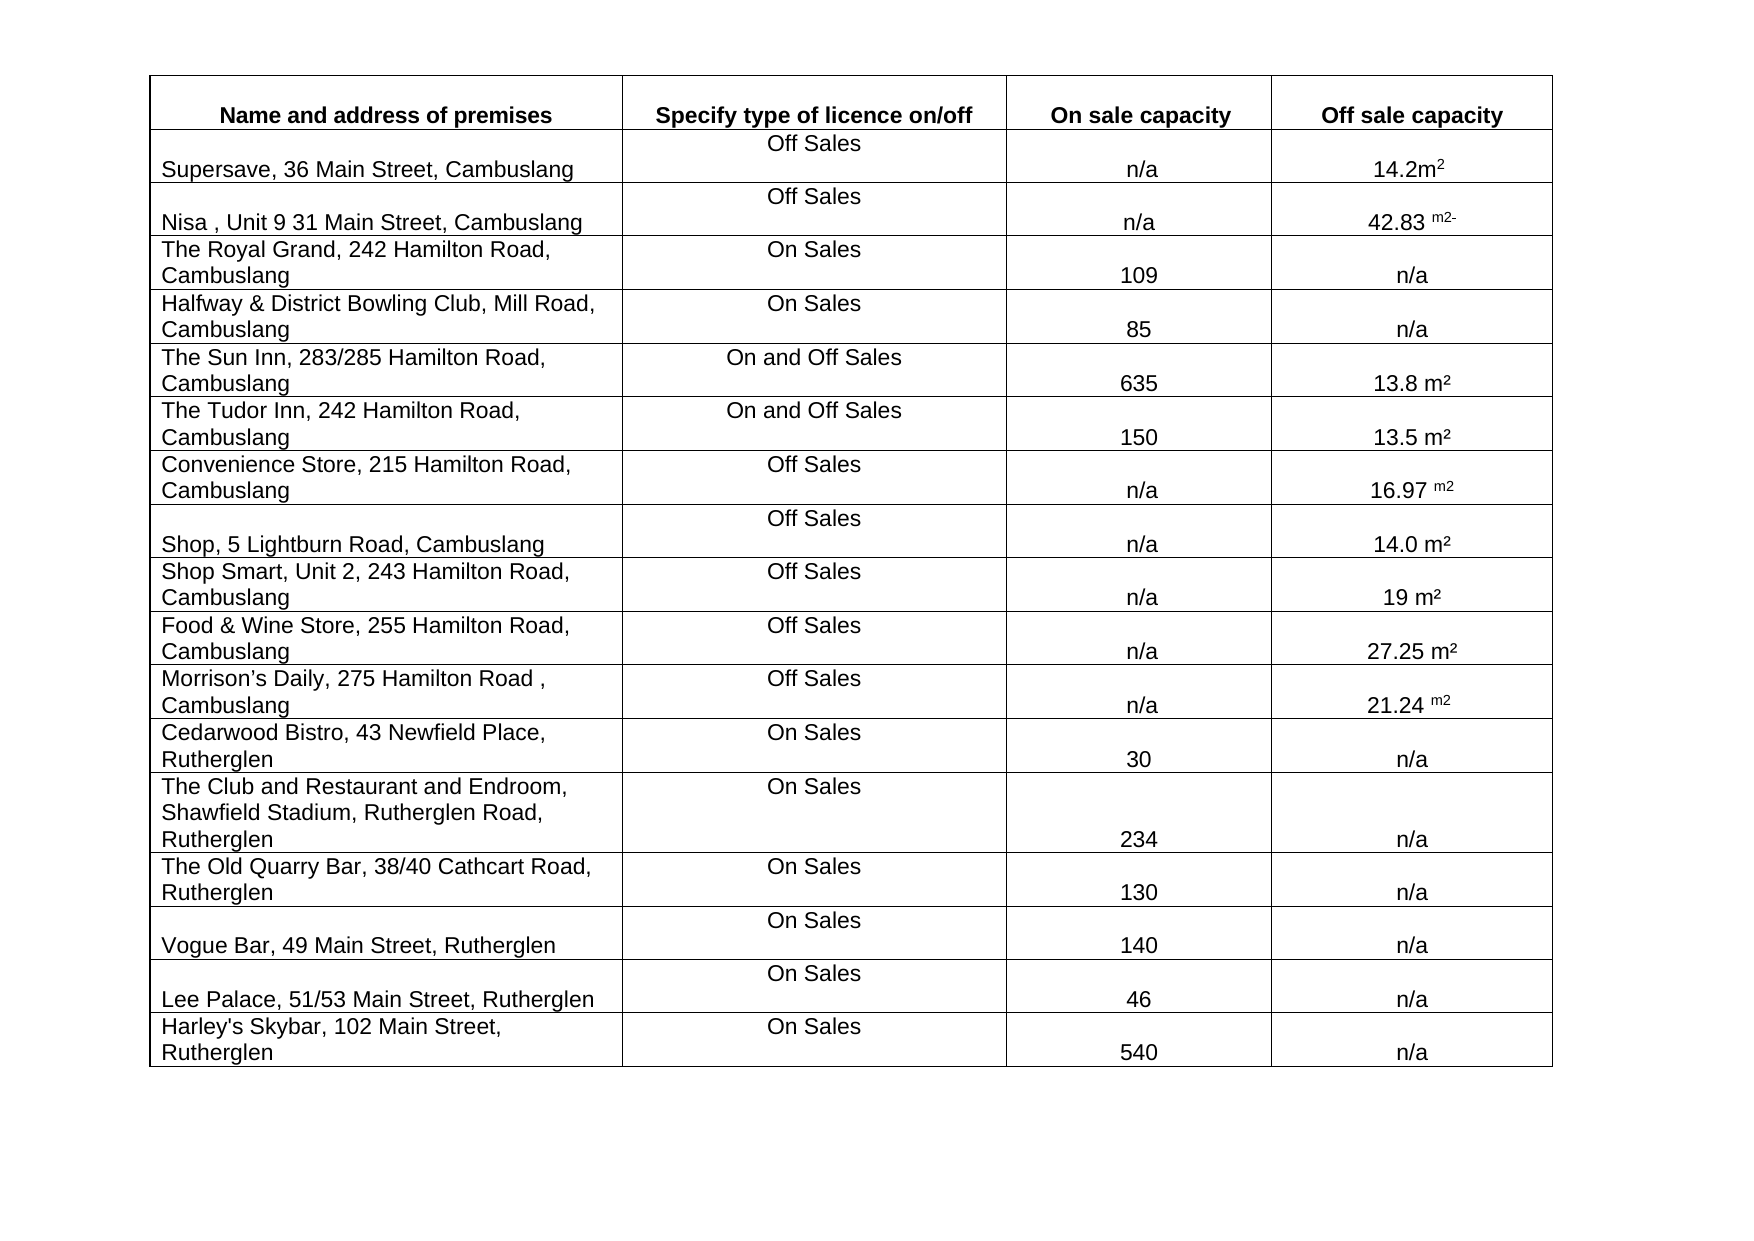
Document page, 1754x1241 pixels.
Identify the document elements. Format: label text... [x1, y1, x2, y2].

table_cell 42.83 m2 [1272, 183, 1552, 235]
table_cell n/a [1272, 719, 1552, 772]
table_cell n/a [1007, 130, 1271, 182]
table_cell Off Sales [623, 505, 1006, 557]
table_cell 13.5 m² [1272, 397, 1552, 450]
table_cell Shop Smart, Unit 2, 243 Hamilton Road, Cambuslang [151, 558, 622, 611]
table_cell The Club and Restaurant and Endroom, Shawfield Stadium, Rutherglen Road, Rutherglen [151, 773, 622, 852]
table_cell n/a [1272, 853, 1552, 906]
table_cell 19 m² [1272, 558, 1552, 611]
table_cell On Sales [623, 960, 1006, 1012]
table_cell The Old Quarry Bar, 38/40 Cathcart Road, Rutherglen [151, 853, 622, 906]
table_cell n/a [1007, 558, 1271, 611]
table_cell 85 [1007, 290, 1271, 342]
table_cell On Sales [623, 853, 1006, 906]
table_cell Shop, 5 Lightburn Road, Cambuslang [151, 505, 622, 557]
table_cell On Sales [623, 773, 1006, 852]
table_cell Morrison’s Daily, 275 Hamilton Road , Cambuslang [151, 665, 622, 718]
table_cell n/a [1272, 960, 1552, 1012]
table_cell Off Sales [623, 183, 1006, 235]
table_cell Off Sales [623, 558, 1006, 611]
table_cell Off Sales [623, 665, 1006, 718]
table_cell 150 [1007, 397, 1271, 450]
table_cell n/a [1007, 612, 1271, 664]
table_cell Halfway & District Bowling Club, Mill Road, Cambuslang [151, 290, 622, 342]
table_cell Convenience Store, 215 Hamilton Road, Cambuslang [151, 451, 622, 504]
table_cell The Royal Grand, 242 Hamilton Road, Cambuslang [151, 236, 622, 289]
table_cell 130 [1007, 853, 1271, 906]
table_cell Nisa , Unit 9 31 Main Street, Cambuslang [151, 183, 622, 235]
table_cell On Sales [623, 236, 1006, 289]
table_cell The Sun Inn, 283/285 Hamilton Road, Cambuslang [151, 344, 622, 396]
table_cell On Sales [623, 719, 1006, 772]
table_header On sale capacity [1007, 76, 1271, 129]
table_cell 635 [1007, 344, 1271, 396]
table_cell Lee Palace, 51/53 Main Street, Rutherglen [151, 960, 622, 1012]
table_cell n/a [1007, 665, 1271, 718]
table_cell On and Off Sales [623, 344, 1006, 396]
table_cell n/a [1272, 907, 1552, 959]
table_cell n/a [1272, 773, 1552, 852]
table_cell 234 [1007, 773, 1271, 852]
table_cell Off Sales [623, 451, 1006, 504]
table_cell The Tudor Inn, 242 Hamilton Road, Cambuslang [151, 397, 622, 450]
table_cell On and Off Sales [623, 397, 1006, 450]
table_cell 140 [1007, 907, 1271, 959]
table_cell 109 [1007, 236, 1271, 289]
table_cell On Sales [623, 1013, 1006, 1066]
table_cell n/a [1272, 1013, 1552, 1066]
table_cell 14.2m2 [1272, 130, 1552, 182]
table_header Name and address of premises [151, 76, 622, 129]
table_cell Off Sales [623, 130, 1006, 182]
table_cell 27.25 m² [1272, 612, 1552, 664]
table_cell Off Sales [623, 612, 1006, 664]
table_cell Supersave, 36 Main Street, Cambuslang [151, 130, 622, 182]
table_header Off sale capacity [1272, 76, 1552, 129]
table_cell n/a [1272, 236, 1552, 289]
table_cell n/a [1272, 290, 1552, 342]
table_cell Food & Wine Store, 255 Hamilton Road, Cambuslang [151, 612, 622, 664]
table_cell 13.8 m² [1272, 344, 1552, 396]
table_cell 14.0 m² [1272, 505, 1552, 557]
table_cell 540 [1007, 1013, 1271, 1066]
table_cell 30 [1007, 719, 1271, 772]
table_cell n/a [1007, 505, 1271, 557]
table_cell n/a [1007, 183, 1271, 235]
table_cell 46 [1007, 960, 1271, 1012]
table_cell Vogue Bar, 49 Main Street, Rutherglen [151, 907, 622, 959]
table_cell Cedarwood Bistro, 43 Newfield Place, Rutherglen [151, 719, 622, 772]
table_cell 16.97 m2 [1272, 451, 1552, 504]
table_cell Harley's Skybar, 102 Main Street, Rutherglen [151, 1013, 622, 1066]
table_cell On Sales [623, 907, 1006, 959]
table_cell On Sales [623, 290, 1006, 342]
table_header Specify type of licence on/off [623, 76, 1006, 129]
table_cell 21.24 m2 [1272, 665, 1552, 718]
table_cell n/a [1007, 451, 1271, 504]
